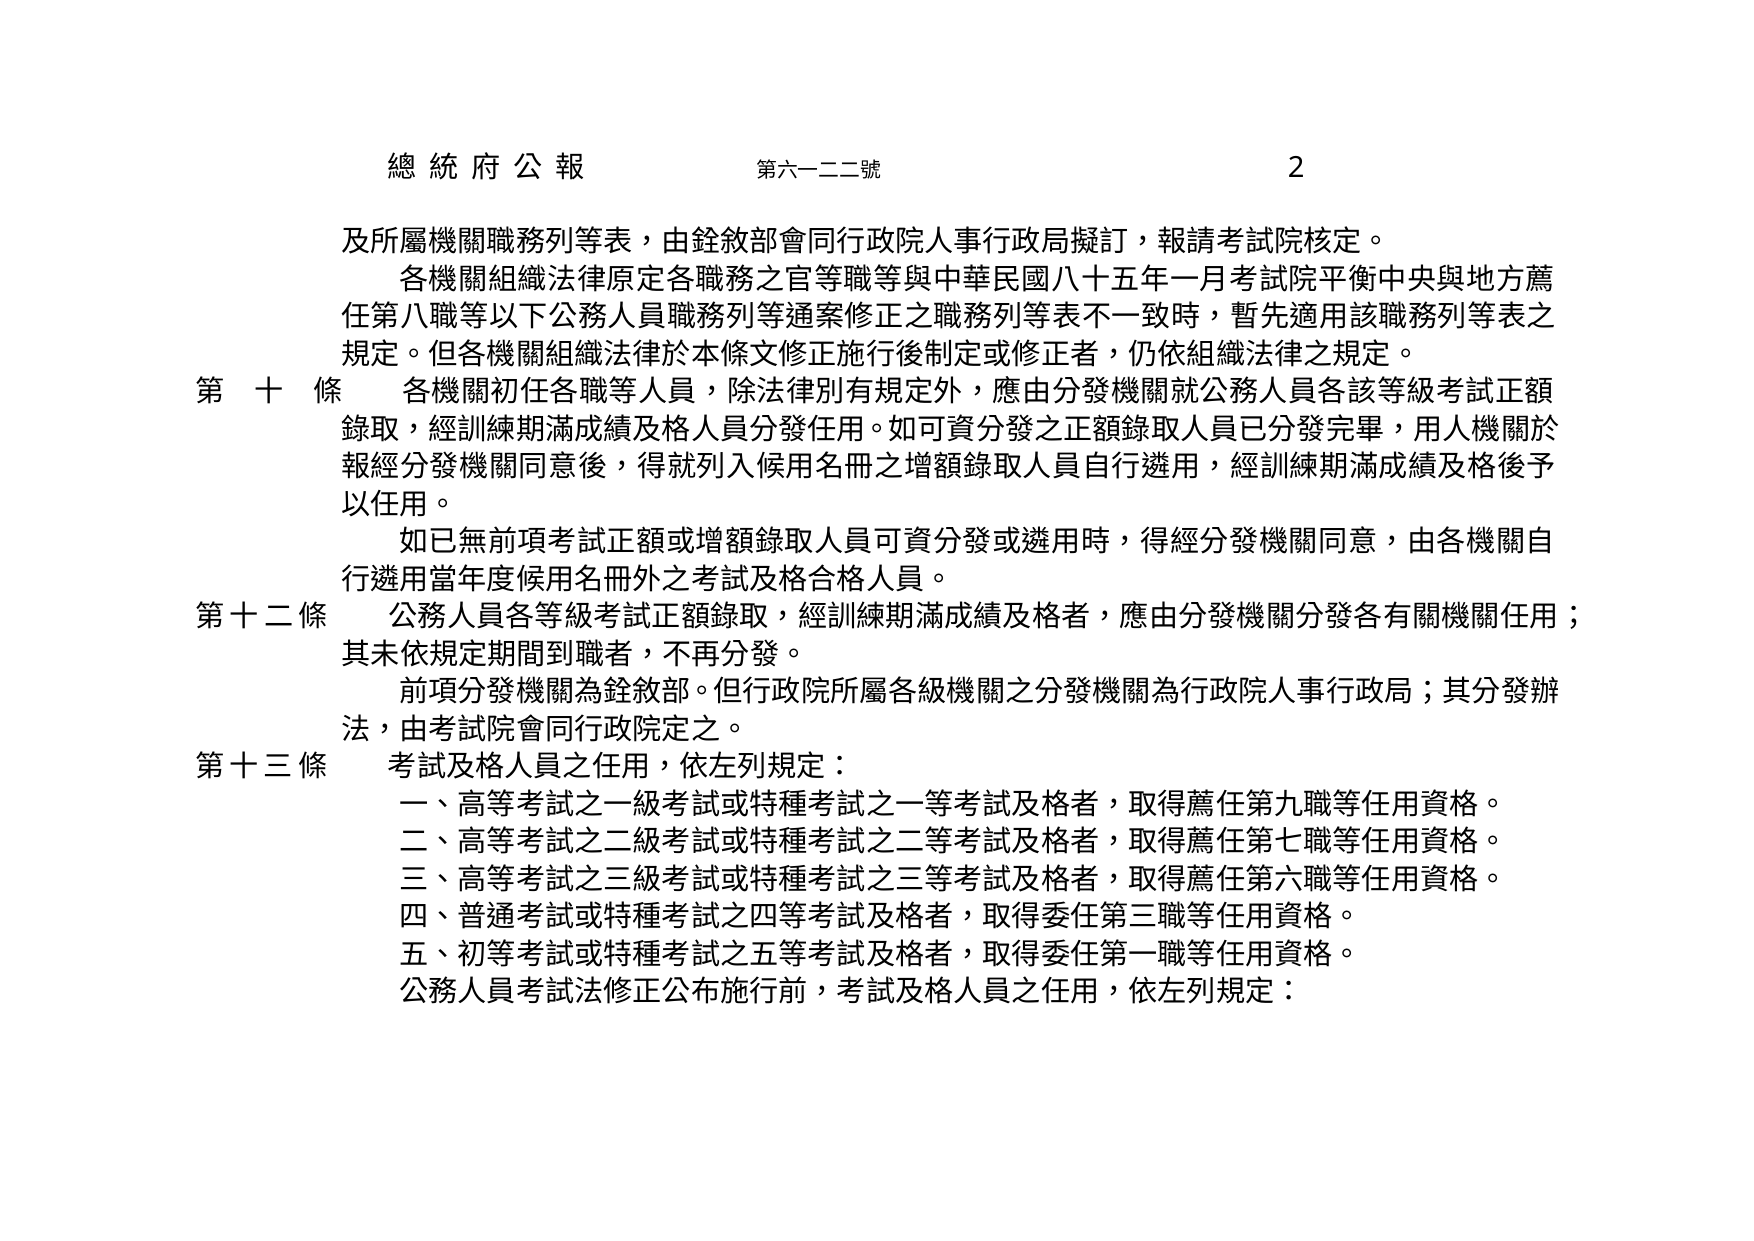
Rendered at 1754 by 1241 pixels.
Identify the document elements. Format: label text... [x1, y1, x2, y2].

text 第十二條 公務人員各等級考試正額錄取，經訓練期滿成績及格者，應由分發機關分發各有關機關任用；其未依規定期間到職者，不再分發。 [195, 597, 1559, 672]
text 公務人員考試法修正公布施行前，考試及格人員之任用，依左列規定： [341, 972, 1559, 1009]
text 一、高等考試之一級考試或特種考試之一等考試及格者，取得薦任第九職等任用資格。 [399, 784, 1559, 822]
text 二、高等考試之二級考試或特種考試之二等考試及格者，取得薦任第七職等任用資格。 [399, 822, 1559, 859]
text 第十三條 考試及格人員之任用，依左列規定： [195, 747, 1559, 784]
text 各機關組織法律原定各職務之官等職等與中華民國八十五年一月考試院平衡中央與地方薦任第八職等以下公務人員職務列等通案修正之職務列等表不一致時，暫先適用該職務列等表之規定。但各機關組織法律於本條文修正施行後制定或修正者，仍依組織法律之規定。 [341, 259, 1559, 372]
text 前項分發機關為銓敘部。但行政院所屬各級機關之分發機關為行政院人事行政局；其分發辦法，由考試院會同行政院定之。 [341, 672, 1559, 747]
text 五、初等考試或特種考試之五等考試及格者，取得委任第一職等任用資格。 [399, 934, 1559, 972]
text 如已無前項考試正額或增額錄取人員可資分發或遴用時，得經分發機關同意，由各機關自行遴用當年度候用名冊外之考試及格合格人員。 [341, 522, 1559, 597]
text 及所屬機關職務列等表，由銓敘部會同行政院人事行政局擬訂，報請考試院核定。 [341, 222, 1559, 259]
text 第 十 條 各機關初任各職等人員，除法律別有規定外，應由分發機關就公務人員各該等級考試正額錄取，經訓練期滿成績及格人員分發任用。如可資分發之正額錄取人員已分發完畢，用人機關於報經分發機關同意後，得就列入候用名冊之增額錄取人員自行遴用，經訓練期滿成績及格後予以任用。 [195, 372, 1559, 522]
text 三、高等考試之三級考試或特種考試之三等考試及格者，取得薦任第六職等任用資格。 [399, 859, 1559, 897]
text 四、普通考試或特種考試之四等考試及格者，取得委任第三職等任用資格。 [399, 897, 1559, 934]
